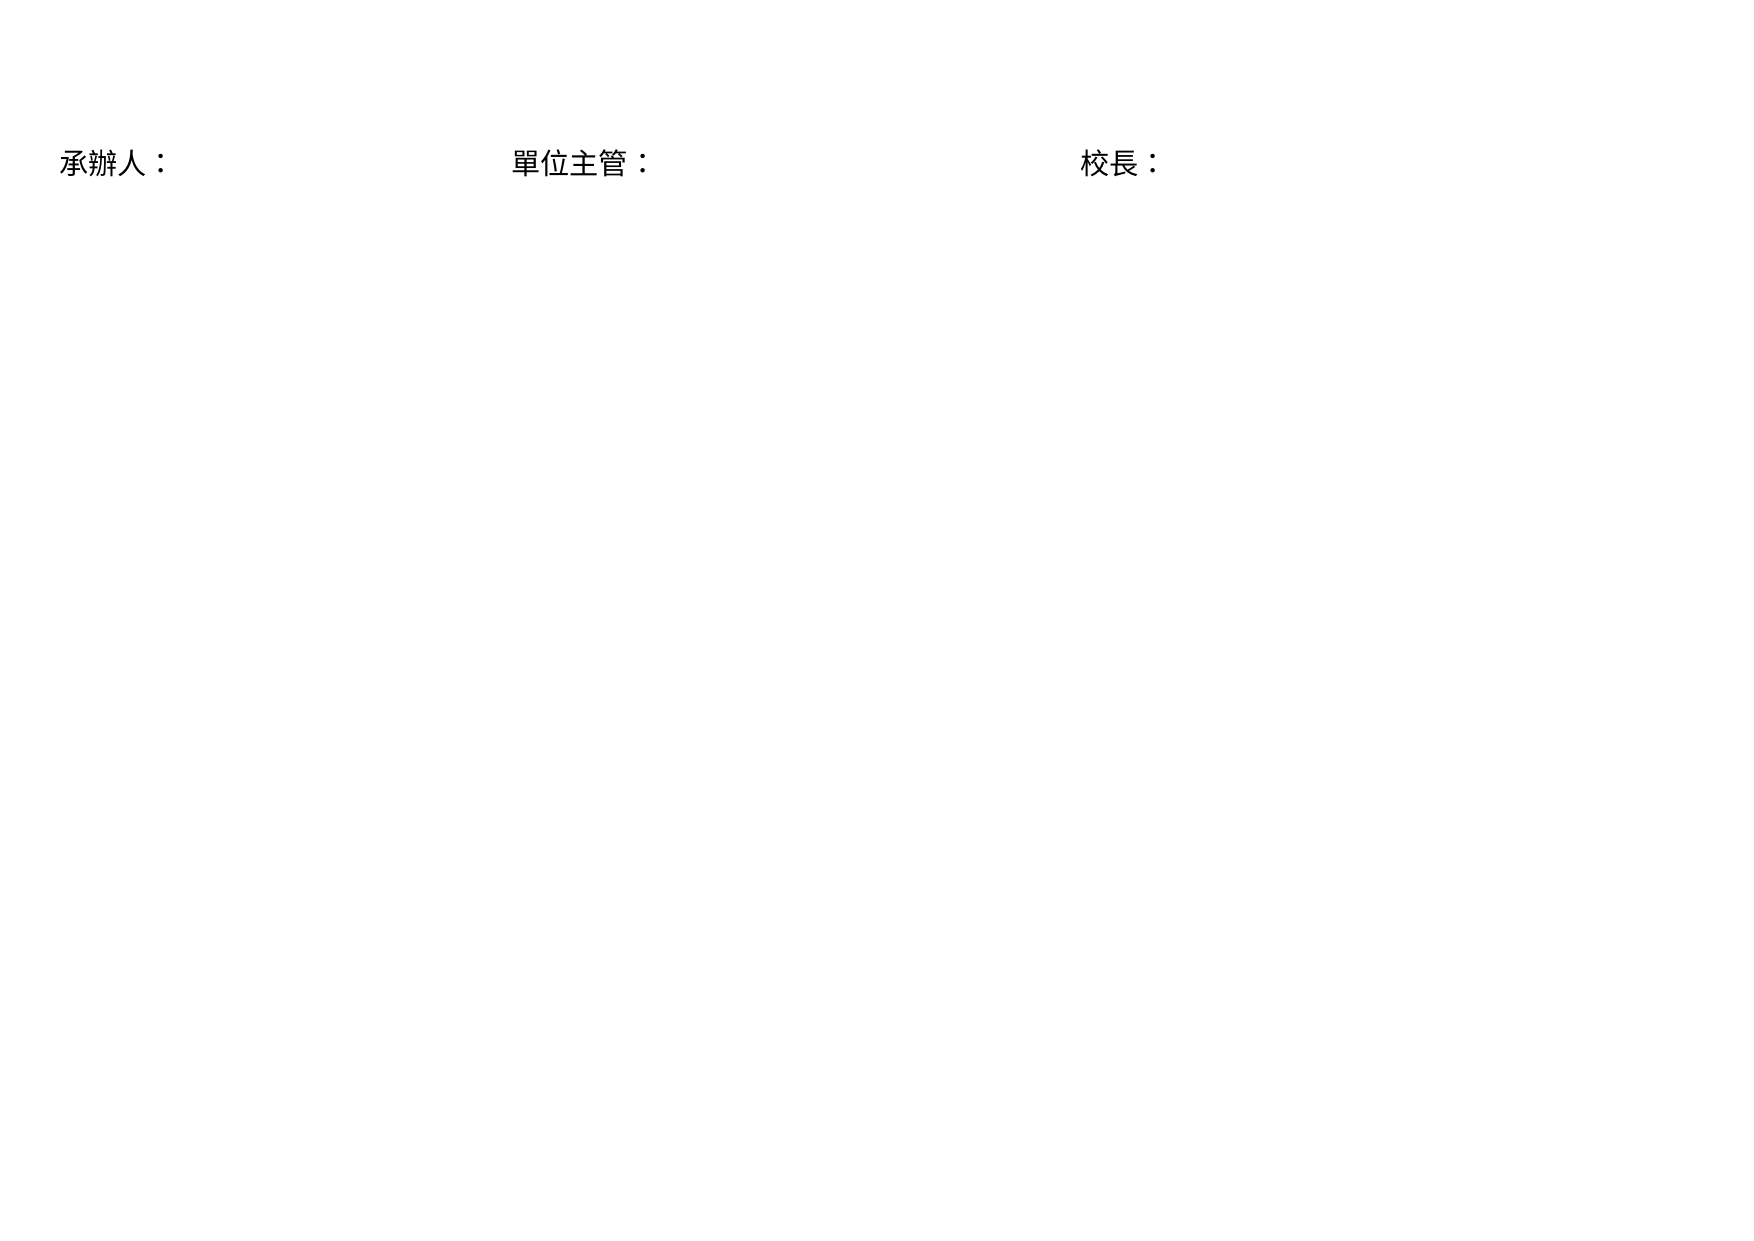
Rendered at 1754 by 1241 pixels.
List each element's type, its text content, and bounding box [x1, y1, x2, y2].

text 承辦人： 單位主管： 校長： [59, 120, 1695, 183]
